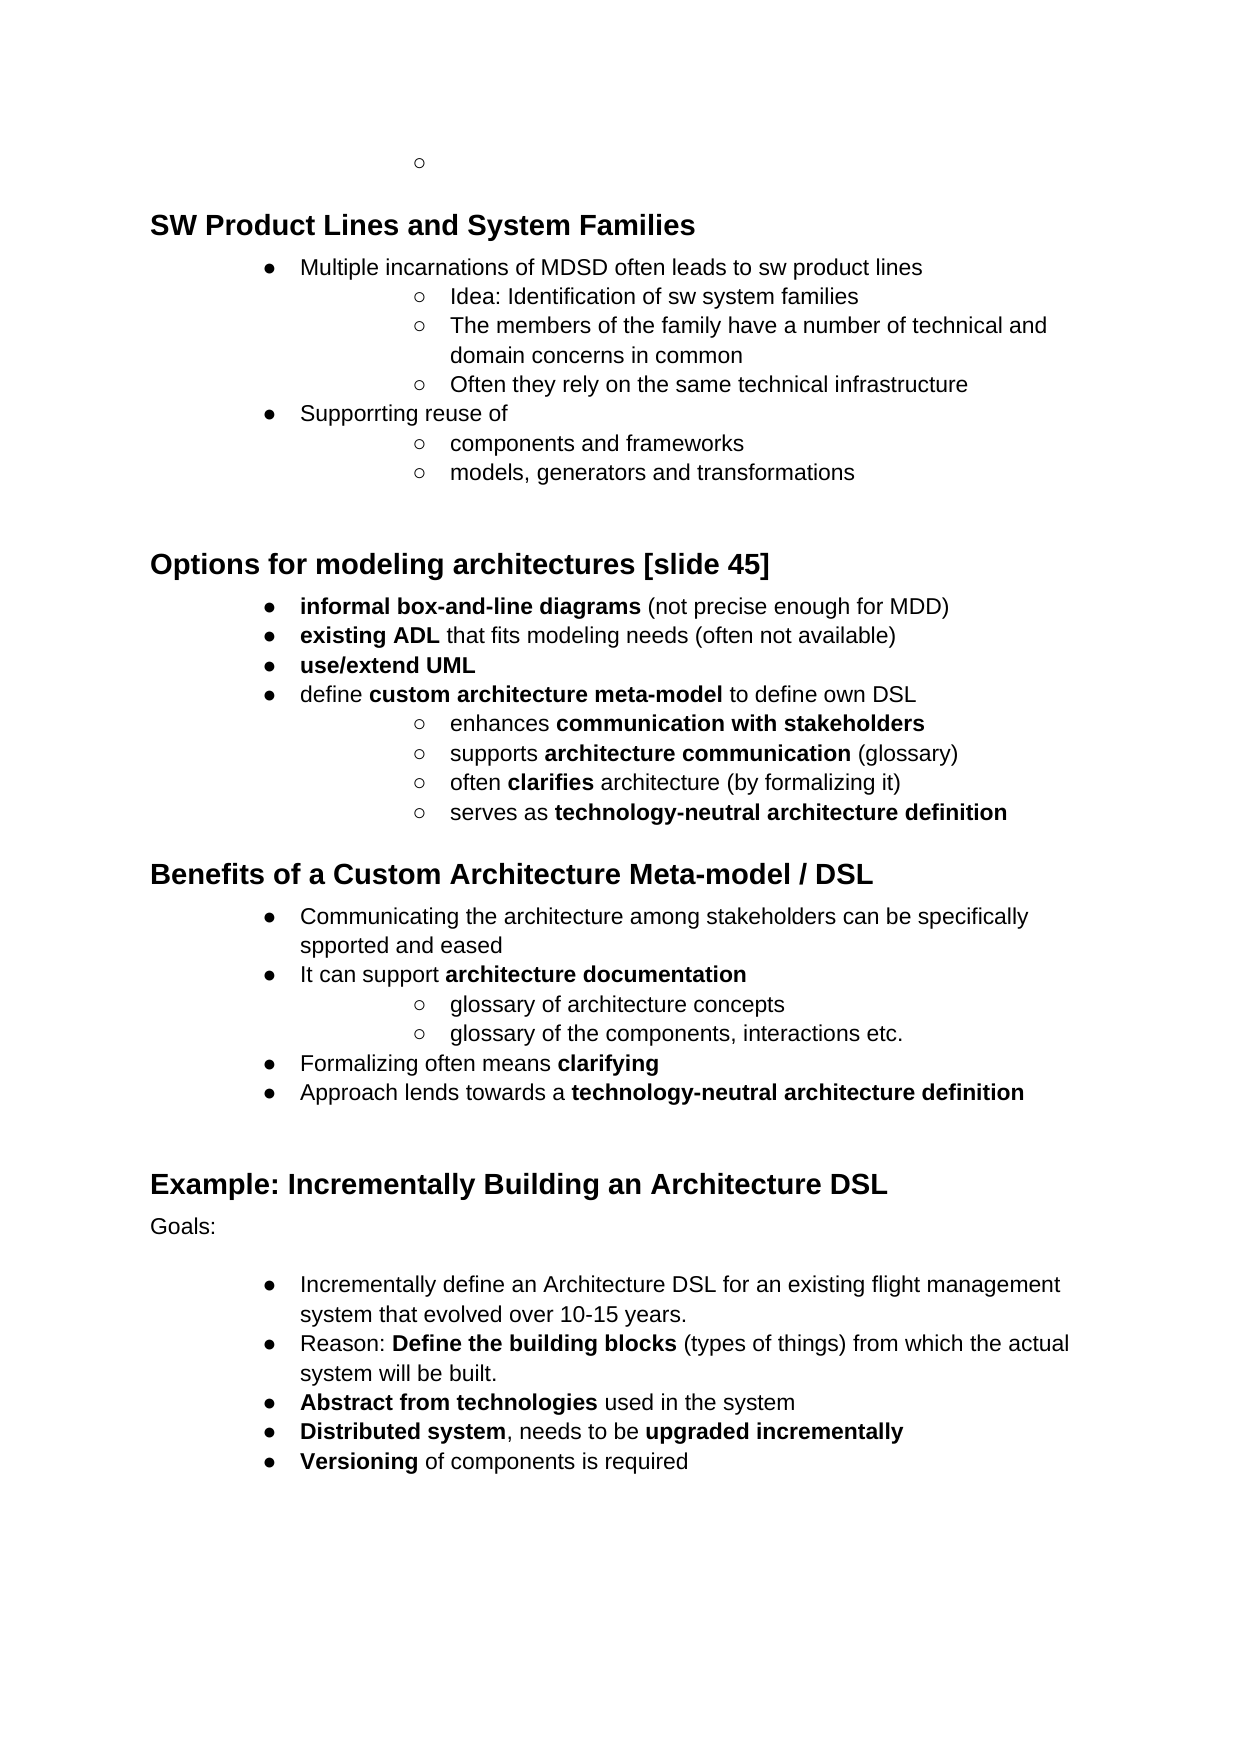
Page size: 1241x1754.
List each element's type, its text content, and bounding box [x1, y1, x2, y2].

list Versioning of components is required [262, 1448, 1090, 1474]
list glossary of architecture concepts [412, 992, 1090, 1017]
list Idea: Identification of sw system families [412, 284, 1090, 309]
subtitle Example: Incrementally Building an Architecture DSL [150, 1168, 1090, 1200]
list Formalizing often means clarifying [262, 1050, 1090, 1076]
list Supporrting reuse of [262, 401, 1090, 427]
list components and frameworks [412, 431, 1090, 456]
text Goals: [150, 1213, 1090, 1239]
list serves as technology-neutral architecture definition [412, 799, 1090, 825]
subtitle Benefits of a Custom Architecture Meta-model / DSL [150, 858, 1090, 890]
list supports architecture communication (glossary) [412, 740, 1090, 766]
list Approach lends towards a technology-neutral architecture definition [262, 1080, 1090, 1105]
subtitle Options for modeling architectures [slide 45] [150, 548, 1090, 580]
list enhances communication with stakeholders [412, 711, 1090, 737]
list Reason: Define the building blocks (types of things) from which the actual system will be built. [262, 1331, 1090, 1386]
subtitle SW Product Lines and System Families [150, 208, 1090, 241]
list existing ADL that fits modeling needs (often not available) [262, 623, 1090, 648]
list define custom architecture meta-model to define own DSL [262, 682, 1090, 707]
list Communicating the architecture among stakeholders can be specifically spported and eased [262, 903, 1090, 958]
list Abstract from technologies used in the system [262, 1389, 1090, 1415]
list Multiple incarnations of MDSD often leads to sw product lines [262, 254, 1090, 280]
list use/extend UML [262, 652, 1090, 678]
list informal box-and-line diagrams (not precise enough for MDD) [262, 593, 1090, 619]
list The members of the family have a number of technical and domain concerns in common [412, 313, 1090, 368]
list Often they rely on the same technical infrastructure [412, 372, 1090, 397]
list Incrementally define an Architecture DSL for an existing flight management system that evolved over 10-15 years. [262, 1272, 1090, 1327]
list Distributed system, needs to be upgraded incrementally [262, 1419, 1090, 1444]
list It can support architecture documentation [262, 962, 1090, 988]
list models, generators and transformations [412, 460, 1090, 486]
list glossary of the components, interactions etc. [412, 1021, 1090, 1047]
list often clarifies architecture (by formalizing it) [412, 770, 1090, 795]
